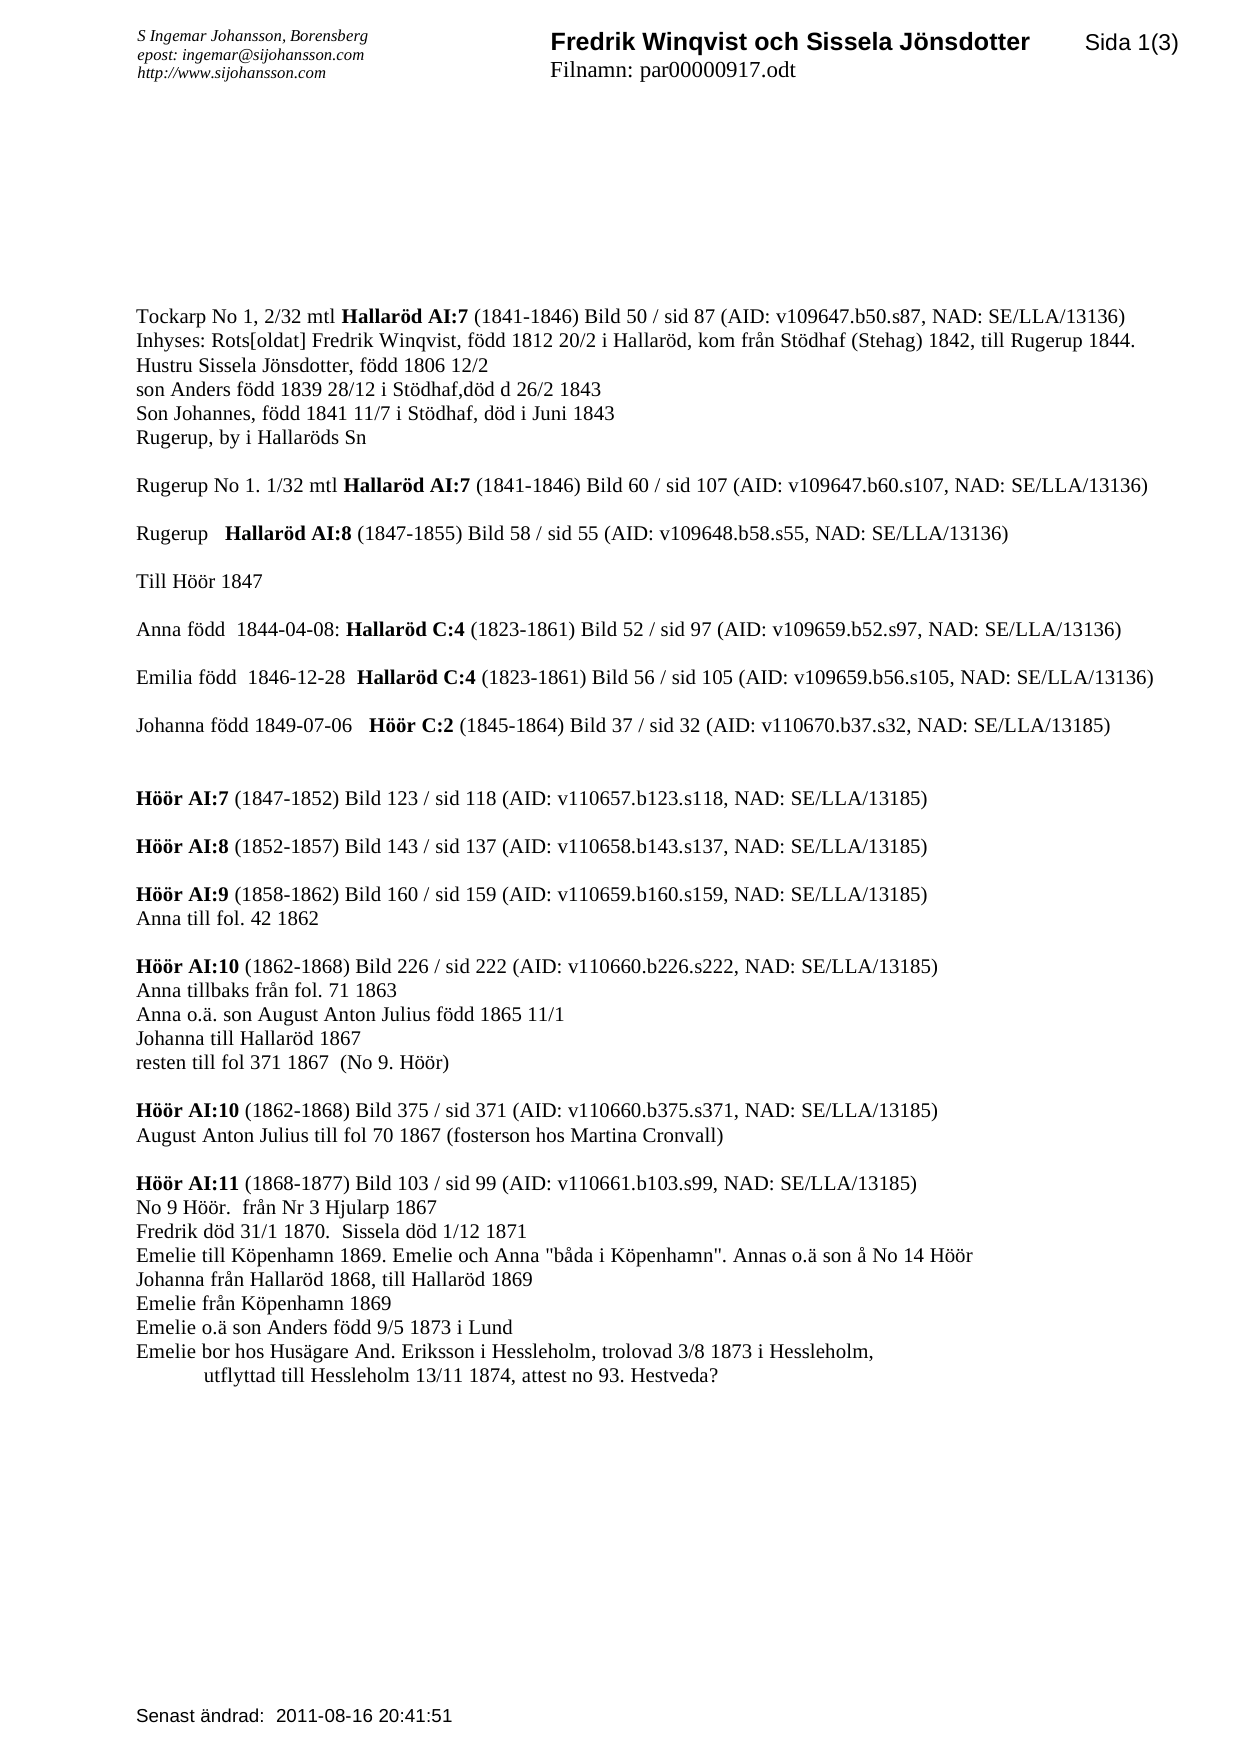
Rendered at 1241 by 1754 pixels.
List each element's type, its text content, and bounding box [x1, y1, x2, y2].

text Rugerup No 1. 1/32 mtl Hallaröd AI:7 (1841-1846) Bild 60 / sid 107 (AID: v109647.b60.s107, NAD: SE/LLA/13136) [136, 473, 1181, 497]
text Anna född 1844-04-08: Hallaröd C:4 (1823-1861) Bild 52 / sid 97 (AID: v109659.b52.s97, NAD: SE/LLA/13136) [136, 617, 1181, 641]
text Hustru Sissela Jönsdotter, född 1806 12/2 [136, 352, 1181, 376]
text Höör AI:10 (1862-1868) Bild 226 / sid 222 (AID: v110660.b226.s222, NAD: SE/LLA/13185) [136, 954, 1181, 978]
text Höör AI:7 (1847-1852) Bild 123 / sid 118 (AID: v110657.b123.s118, NAD: SE/LLA/13185) [136, 786, 1181, 809]
text Tockarp No 1, 2/32 mtl Hallaröd AI:7 (1841-1846) Bild 50 / sid 87 (AID: v109647.b50.s87, NAD: SE/LLA/13136) [136, 304, 1181, 328]
text Emelie från Köpenhamn 1869 [136, 1291, 1181, 1315]
text Rugerup, by i Hallaröds Sn [136, 424, 1181, 449]
text utflyttad till Hessleholm 13/11 1874, attest no 93. Hestveda? [136, 1363, 1181, 1387]
text Son Johannes, född 1841 11/7 i Stödhaf, död i Juni 1843 [136, 401, 1181, 424]
text Höör AI:11 (1868-1877) Bild 103 / sid 99 (AID: v110661.b103.s99, NAD: SE/LLA/13185) [136, 1171, 1181, 1194]
text Anna till fol. 42 1862 [136, 906, 1181, 930]
text resten till fol 371 1867 (No 9. Höör) [136, 1050, 1181, 1074]
text Emilia född 1846-12-28 Hallaröd C:4 (1823-1861) Bild 56 / sid 105 (AID: v109659.b56.s105, NAD: SE/LLA/13136) [136, 665, 1181, 689]
text Johanna till Hallaröd 1867 [136, 1026, 1181, 1050]
text Emelie o.ä son Anders född 9/5 1873 i Lund [136, 1315, 1181, 1339]
text Johanna från Hallaröd 1868, till Hallaröd 1869 [136, 1267, 1181, 1291]
text Höör AI:9 (1858-1862) Bild 160 / sid 159 (AID: v110659.b160.s159, NAD: SE/LLA/13185) [136, 882, 1181, 906]
text Emelie bor hos Husägare And. Eriksson i Hessleholm, trolovad 3/8 1873 i Hessleholm, [136, 1339, 1181, 1363]
text Anna o.ä. son August Anton Julius född 1865 11/1 [136, 1002, 1181, 1026]
text Rugerup Hallaröd AI:8 (1847-1855) Bild 58 / sid 55 (AID: v109648.b58.s55, NAD: SE/LLA/13136) [136, 521, 1181, 545]
text son Anders född 1839 28/12 i Stödhaf,död d 26/2 1843 [136, 376, 1181, 401]
text Till Höör 1847 [136, 569, 1181, 593]
text Anna tillbaks från fol. 71 1863 [136, 978, 1181, 1002]
text Johanna född 1849-07-06 Höör C:2 (1845-1864) Bild 37 / sid 32 (AID: v110670.b37.s32, NAD: SE/LLA/13185) [136, 713, 1181, 737]
text Fredrik död 31/1 1870. Sissela död 1/12 1871 [136, 1219, 1181, 1243]
text Emelie till Köpenhamn 1869. Emelie och Anna "båda i Köpenhamn". Annas o.ä son å No 14 Höör [136, 1243, 1181, 1267]
text Höör AI:10 (1862-1868) Bild 375 / sid 371 (AID: v110660.b375.s371, NAD: SE/LLA/13185) [136, 1098, 1181, 1122]
text Inhyses: Rots[oldat] Fredrik Winqvist, född 1812 20/2 i Hallaröd, kom från Stödhaf (Stehag) 1842, till Rugerup 1844. [136, 328, 1181, 352]
text August Anton Julius till fol 70 1867 (fosterson hos Martina Cronvall) [136, 1122, 1181, 1146]
text Höör AI:8 (1852-1857) Bild 143 / sid 137 (AID: v110658.b143.s137, NAD: SE/LLA/13185) [136, 834, 1181, 858]
text No 9 Höör. från Nr 3 Hjularp 1867 [136, 1194, 1181, 1219]
